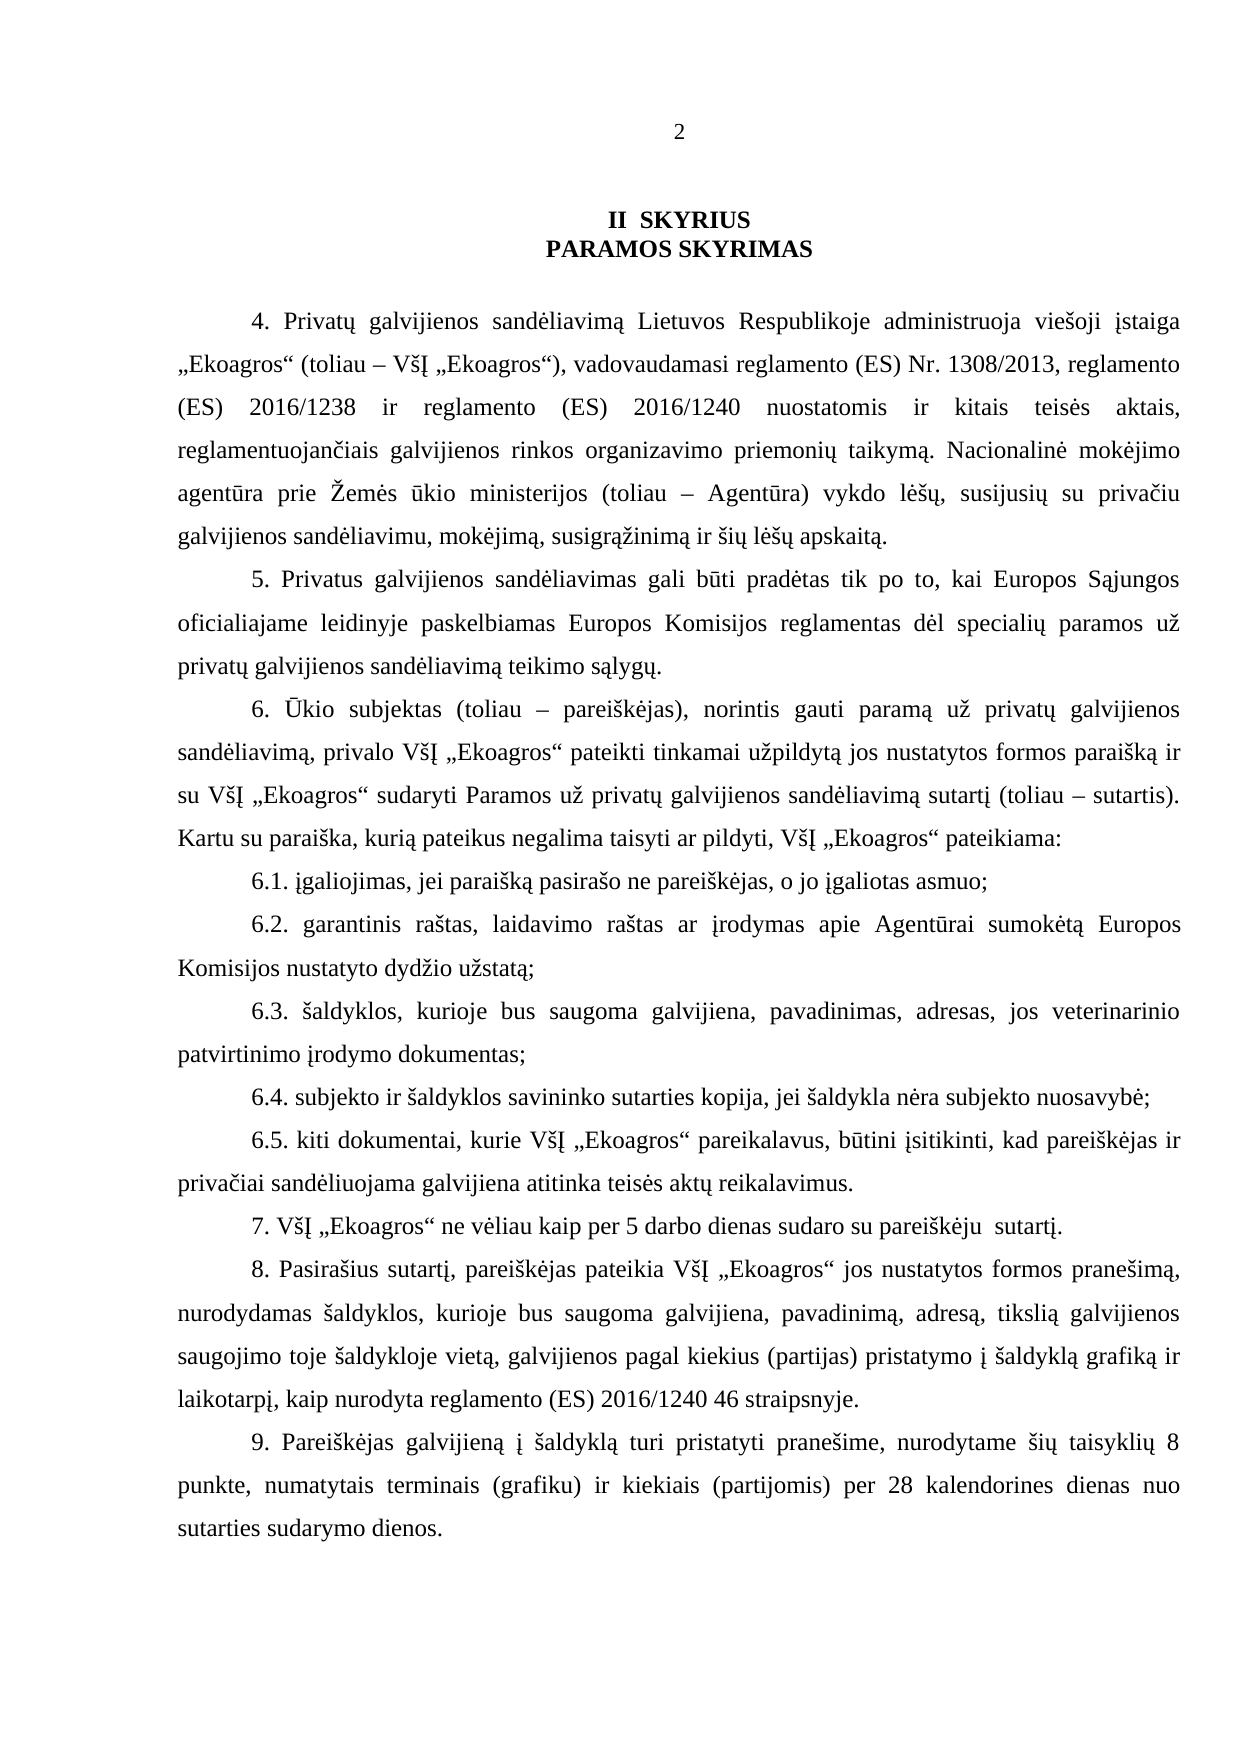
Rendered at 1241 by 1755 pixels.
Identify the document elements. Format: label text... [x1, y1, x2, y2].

text 6.3. šaldyklos, kurioje bus saugoma galvijiena, pavadinimas, adresas, jos veterinarinio patvirtinimo įrodymo dokumentas; [177, 996, 1181, 1068]
text 9. Pareiškėjas galvijieną į šaldyklą turi pristatyti pranešime, nurodytame šių taisyklių 8 punkte, numatytais terminais (grafiku) ir kiekiais (partijomis) per 28 kalendorines dienas nuo sutarties sudarymo dienos. [177, 1427, 1181, 1542]
text 6.4. subjekto ir šaldyklos savininko sutarties kopija, jei šaldykla nėra subjekto nuosavybė; [177, 1082, 1181, 1111]
text 6.1. įgaliojimas, jei paraišką pasirašo ne pareiškėjas, o jo įgaliotas asmuo; [177, 866, 1181, 895]
text 6.5. kiti dokumentai, kurie VšĮ „Ekoagros“ pareikalavus, būtini įsitikinti, kad pareiškėjas ir privačiai sandėliuojama galvijiena atitinka teisės aktų reikalavimus. [177, 1125, 1181, 1197]
text 5. Privatus galvijienos sandėliavimas gali būti pradėtas tik po to, kai Europos Sąjungos oficialiajame leidinyje paskelbiamas Europos Komisijos reglamentas dėl specialių paramos už privatų galvijienos sandėliavimą teikimo sąlygų. [177, 564, 1181, 679]
text II SKYRIUS [177, 205, 1181, 234]
text 6.2. garantinis raštas, laidavimo raštas ar įrodymas apie Agentūrai sumokėtą Europos Komisijos nustatyto dydžio užstatą; [177, 909, 1181, 981]
text 8. Pasirašius sutartį, pareiškėjas pateikia VšĮ „Ekoagros“ jos nustatytos formos pranešimą, nurodydamas šaldyklos, kurioje bus saugoma galvijiena, pavadinimą, adresą, tikslią galvijienos saugojimo toje šaldykloje vietą, galvijienos pagal kiekius (partijas) pristatymo į šaldyklą grafiką ir laikotarpį, kaip nurodyta reglamento (ES) 2016/1240 46 straipsnyje. [177, 1254, 1181, 1413]
text 4. Privatų galvijienos sandėliavimą Lietuvos Respublikoje administruoja viešoji įstaiga „Ekoagros“ (toliau – VšĮ „Ekoagros“), vadovaudamasi reglamento (ES) Nr. 1308/2013, reglamento (ES) 2016/1238 ir reglamento (ES) 2016/1240 nuostatomis ir kitais teisės aktais, reglamentuojančiais galvijienos rinkos organizavimo priemonių taikymą. Nacionalinė mokėjimo agentūra prie Žemės ūkio ministerijos (toliau – Agentūra) vykdo lėšų, susijusių su privačiu galvijienos sandėliavimu, mokėjimą, susigrąžinimą ir šių lėšų apskaitą. [177, 306, 1181, 550]
text PARAMOS SKYRIMAS [177, 234, 1181, 263]
text 6. Ūkio subjektas (toliau – pareiškėjas), norintis gauti paramą už privatų galvijienos sandėliavimą, privalo VšĮ „Ekoagros“ pateikti tinkamai užpildytą jos nustatytos formos paraišką ir su VšĮ „Ekoagros“ sudaryti Paramos už privatų galvijienos sandėliavimą sutartį (toliau – sutartis). Kartu su paraiška, kurią pateikus negalima taisyti ar pildyti, VšĮ „Ekoagros“ pateikiama: [177, 694, 1181, 852]
text 7. VšĮ „Ekoagros“ ne vėliau kaip per 5 darbo dienas sudaro su pareiškėju sutartį. [177, 1211, 1181, 1240]
